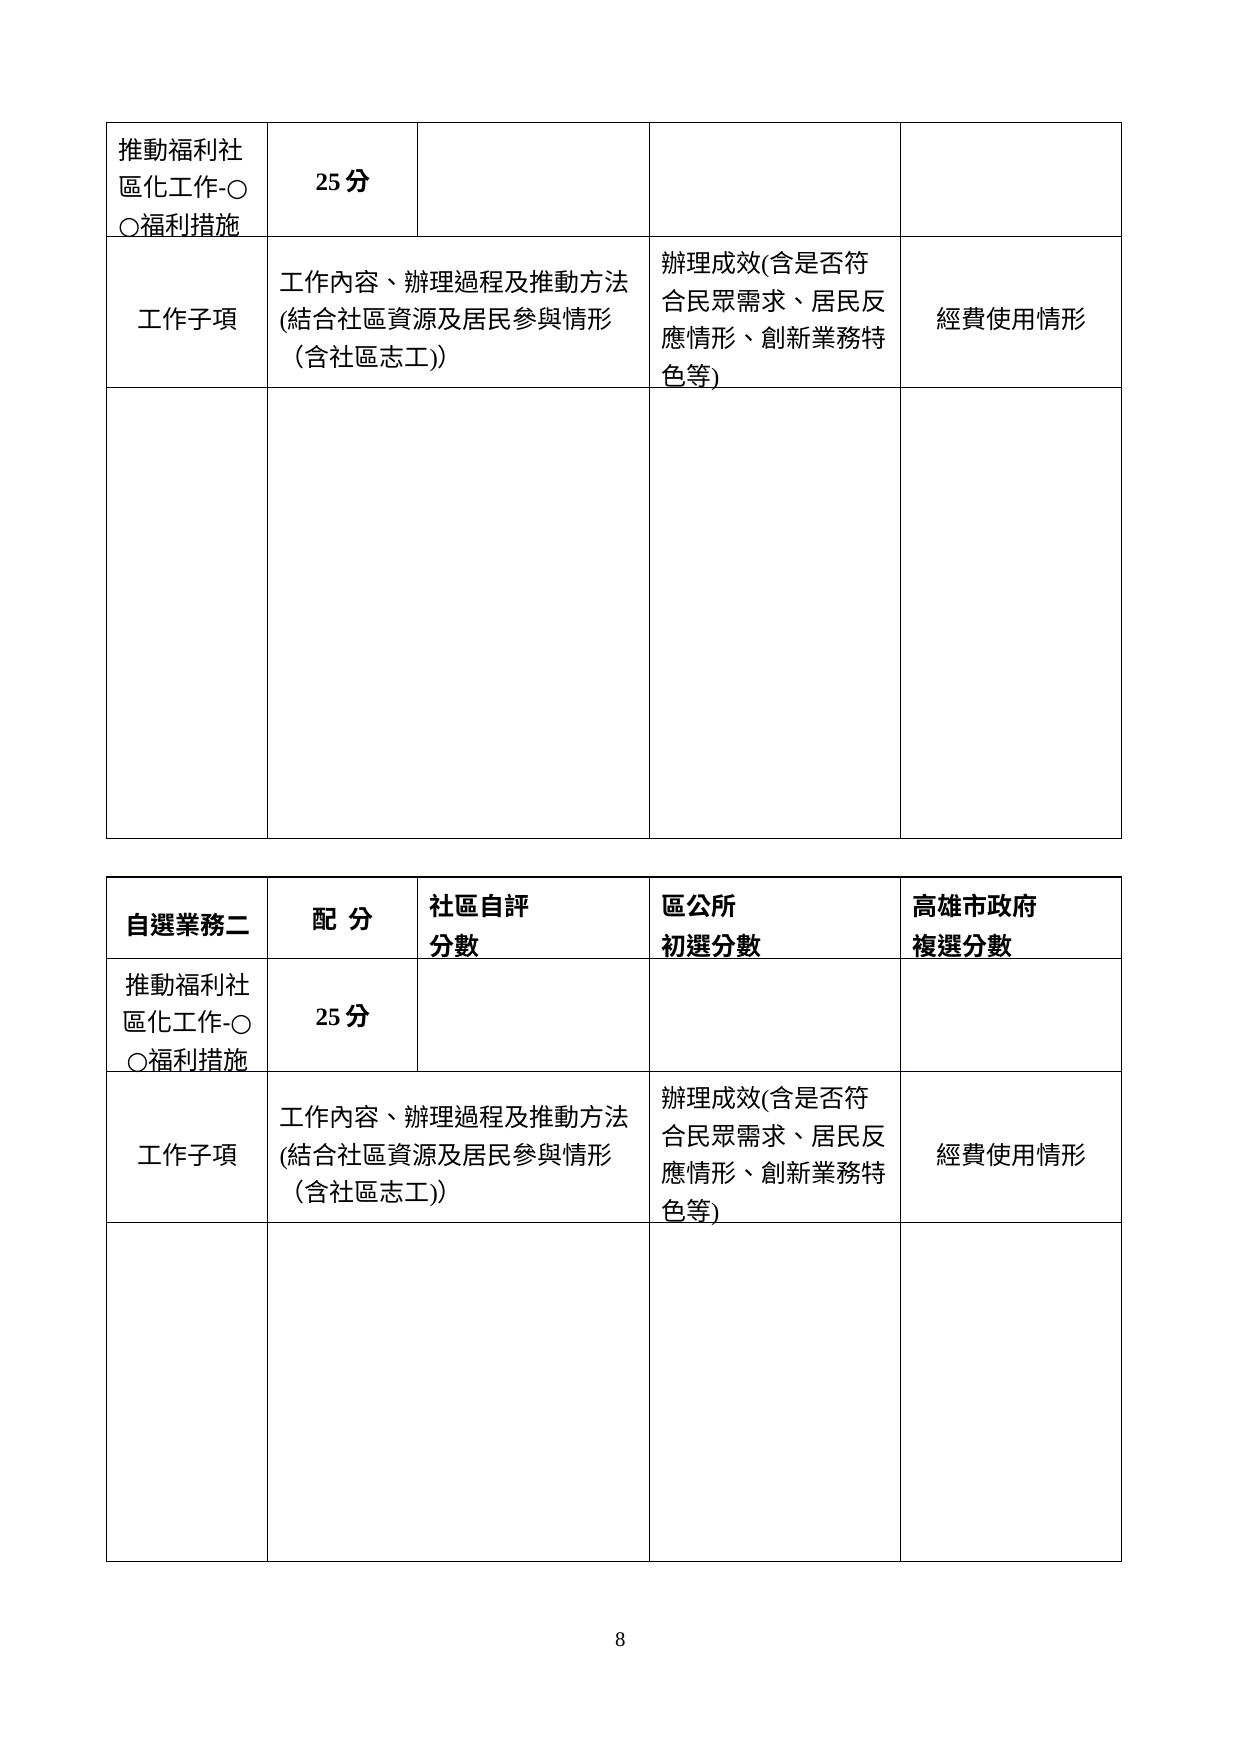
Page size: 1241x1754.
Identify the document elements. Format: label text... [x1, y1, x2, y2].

table_cell 經費使用情形 [901, 1072, 1121, 1222]
table_header 高雄市政府 複選分數 [901, 878, 1121, 957]
table_cell [418, 959, 649, 1071]
table_cell [268, 1223, 649, 1561]
table_cell [107, 388, 267, 838]
table_cell 工作子項 [107, 237, 267, 387]
table_cell [107, 1223, 267, 1561]
table_cell [901, 123, 1121, 236]
table_cell 工作內容、辦理過程及推動方法(結合社區資源及居民參與情形（含社區志工)） [268, 1072, 649, 1222]
table_cell 辦理成效(含是否符合民眾需求、居民反應情形、創新業務特色等) [650, 1072, 900, 1222]
table_cell 經費使用情形 [901, 237, 1121, 387]
table_cell [901, 1223, 1121, 1561]
table_header 自選業務二 [107, 878, 267, 957]
table_cell [418, 123, 649, 236]
table_cell 推動福利社區化工作-○○福利措施 [107, 959, 267, 1071]
table_header 配 分 [268, 878, 417, 957]
table_cell [650, 1223, 900, 1561]
table_header 區公所 初選分數 [650, 878, 900, 957]
table_cell [650, 123, 900, 236]
table_cell 推動福利社區化工作-○○福利措施 [107, 123, 267, 236]
table_cell 25分 [268, 959, 417, 1071]
table_cell [901, 388, 1121, 838]
table_cell [650, 388, 900, 838]
table_cell 工作子項 [107, 1072, 267, 1222]
table_cell [901, 959, 1121, 1071]
table_cell 辦理成效(含是否符合民眾需求、居民反應情形、創新業務特色等) [650, 237, 900, 387]
table_cell [268, 388, 649, 838]
table_cell [650, 959, 900, 1071]
table_cell 25分 [268, 123, 417, 236]
table_header 社區自評 分數 [418, 878, 649, 957]
table_cell 工作內容、辦理過程及推動方法(結合社區資源及居民參與情形（含社區志工)） [268, 237, 649, 387]
